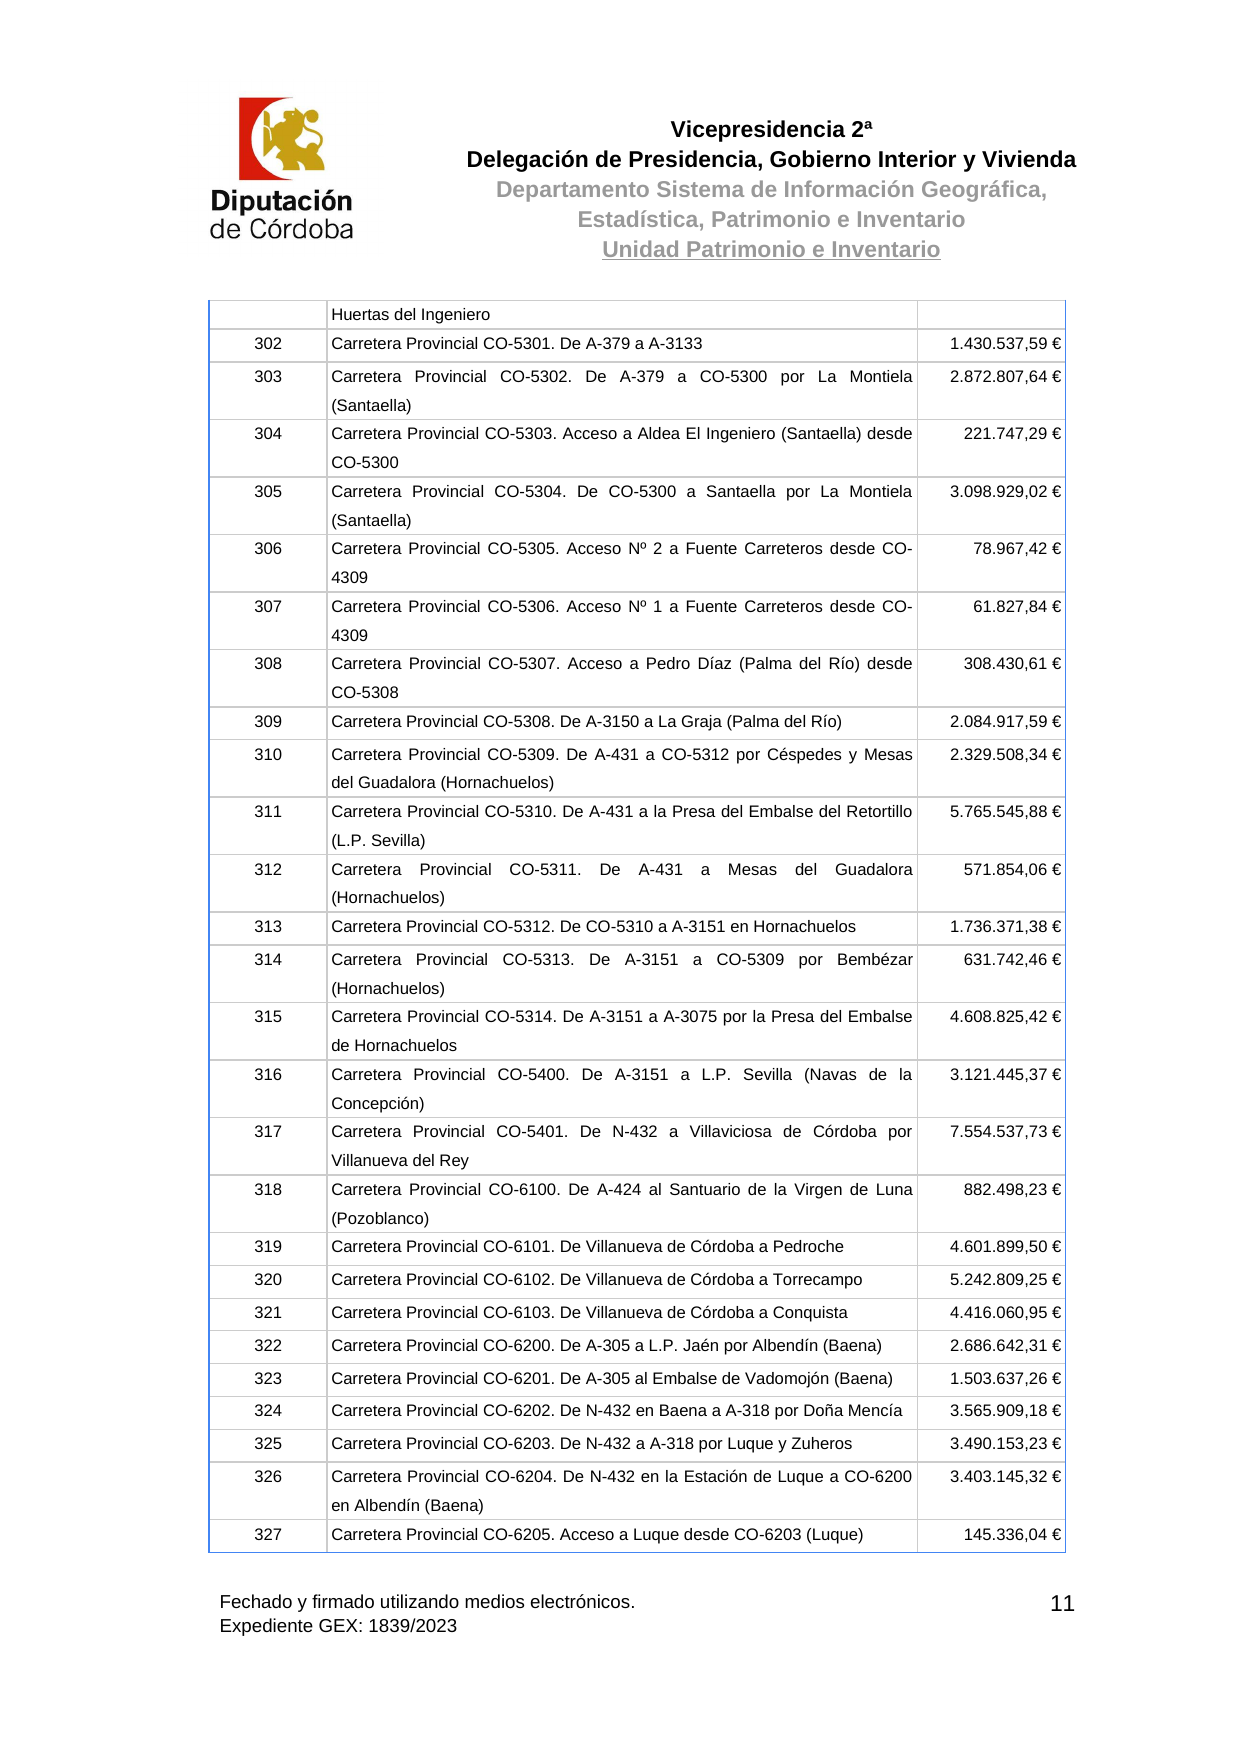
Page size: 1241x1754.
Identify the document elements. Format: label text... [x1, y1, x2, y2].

table_cell Carretera Provincial CO-6203. De N-432 a A-318 por Luque y Zuheros [328, 1430, 917, 1461]
table_cell 61.827,84 € [918, 593, 1065, 649]
table_cell 317 [210, 1118, 326, 1174]
table_cell 321 [210, 1299, 326, 1330]
table_cell 314 [210, 946, 326, 1002]
table_cell 221.747,29 € [918, 420, 1065, 476]
table_cell Carretera Provincial CO-6102. De Villanueva de Córdoba a Torrecampo [328, 1266, 917, 1297]
table_cell Carretera Provincial CO-5303. Acceso a Aldea El Ingeniero (Santaella) desde CO-5300 [328, 420, 917, 476]
table_cell 320 [210, 1266, 326, 1297]
table_cell 2.329.508,34 € [918, 740, 1065, 796]
table_cell 3.098.929,02 € [918, 478, 1065, 534]
table_cell 327 [210, 1520, 326, 1552]
table_cell 145.336,04 € [918, 1520, 1065, 1552]
table_cell [918, 301, 1065, 328]
table_cell 302 [210, 330, 326, 361]
table_cell 322 [210, 1331, 326, 1363]
table_cell 305 [210, 478, 326, 534]
table_cell Carretera Provincial CO-5302. De A-379 a CO-5300 por La Montiela (Santaella) [328, 363, 917, 419]
table_cell 311 [210, 798, 326, 854]
table_cell 5.765.545,88 € [918, 798, 1065, 854]
table_cell 312 [210, 855, 326, 911]
table_cell 308 [210, 650, 326, 706]
table_cell 324 [210, 1397, 326, 1429]
table_cell Carretera Provincial CO-5306. Acceso Nº 1 a Fuente Carreteros desde CO-4309 [328, 593, 917, 649]
table_cell 1.430.537,59 € [918, 330, 1065, 361]
table_cell 307 [210, 593, 326, 649]
table_cell 310 [210, 740, 326, 796]
table_cell Carretera Provincial CO-5307. Acceso a Pedro Díaz (Palma del Río) desde CO-5308 [328, 650, 917, 706]
table_cell 2.872.807,64 € [918, 363, 1065, 419]
table_cell 313 [210, 913, 326, 944]
table_cell 309 [210, 708, 326, 739]
table_cell 319 [210, 1233, 326, 1264]
table_cell 3.565.909,18 € [918, 1397, 1065, 1429]
table_cell Carretera Provincial CO-5305. Acceso Nº 2 a Fuente Carreteros desde CO-4309 [328, 535, 917, 591]
table_cell 7.554.537,73 € [918, 1118, 1065, 1174]
table_cell 3.121.445,37 € [918, 1061, 1065, 1117]
table_cell Carretera Provincial CO-5301. De A-379 a A-3133 [328, 330, 917, 361]
table_cell 1.503.637,26 € [918, 1364, 1065, 1396]
table_cell Huertas del Ingeniero [328, 301, 917, 328]
table_cell 4.416.060,95 € [918, 1299, 1065, 1330]
table_cell 304 [210, 420, 326, 476]
table_cell Carretera Provincial CO-6101. De Villanueva de Córdoba a Pedroche [328, 1233, 917, 1264]
table_cell Carretera Provincial CO-6100. De A-424 al Santuario de la Virgen de Luna (Pozoblanco) [328, 1176, 917, 1232]
table_cell Carretera Provincial CO-5314. De A-3151 a A-3075 por la Presa del Embalse de Hornachuelos [328, 1003, 917, 1059]
table_cell Carretera Provincial CO-5313. De A-3151 a CO-5309 por Bembézar (Hornachuelos) [328, 946, 917, 1002]
table_cell 1.736.371,38 € [918, 913, 1065, 944]
table_cell 2.084.917,59 € [918, 708, 1065, 739]
table_cell 323 [210, 1364, 326, 1396]
table_cell 5.242.809,25 € [918, 1266, 1065, 1297]
table_cell 318 [210, 1176, 326, 1232]
table_cell Carretera Provincial CO-6204. De N-432 en la Estación de Luque a CO-6200 en Albendín (Baena) [328, 1463, 917, 1519]
table_cell Carretera Provincial CO-6201. De A-305 al Embalse de Vadomojón (Baena) [328, 1364, 917, 1396]
table_cell 303 [210, 363, 326, 419]
table_cell [210, 301, 326, 328]
table_cell Carretera Provincial CO-6202. De N-432 en Baena a A-318 por Doña Mencía [328, 1397, 917, 1429]
table_cell 78.967,42 € [918, 535, 1065, 591]
table_cell Carretera Provincial CO-5310. De A-431 a la Presa del Embalse del Retortillo (L.P. Sevilla) [328, 798, 917, 854]
table_cell Carretera Provincial CO-5311. De A-431 a Mesas del Guadalora (Hornachuelos) [328, 855, 917, 911]
table_cell Carretera Provincial CO-6200. De A-305 a L.P. Jaén por Albendín (Baena) [328, 1331, 917, 1363]
table_cell 3.490.153,23 € [918, 1430, 1065, 1461]
table_cell Carretera Provincial CO-5304. De CO-5300 a Santaella por La Montiela (Santaella) [328, 478, 917, 534]
table_cell Carretera Provincial CO-6103. De Villanueva de Córdoba a Conquista [328, 1299, 917, 1330]
table_cell Carretera Provincial CO-5400. De A-3151 a L.P. Sevilla (Navas de la Concepción) [328, 1061, 917, 1117]
table_cell 631.742,46 € [918, 946, 1065, 1002]
table_cell Carretera Provincial CO-5309. De A-431 a CO-5312 por Céspedes y Mesas del Guadalora (Hornachuelos) [328, 740, 917, 796]
table_cell 326 [210, 1463, 326, 1519]
table_cell Carretera Provincial CO-5401. De N-432 a Villaviciosa de Córdoba por Villanueva del Rey [328, 1118, 917, 1174]
table_cell 4.601.899,50 € [918, 1233, 1065, 1264]
table_cell 2.686.642,31 € [918, 1331, 1065, 1363]
table_cell 315 [210, 1003, 326, 1059]
picture [177, 79, 385, 257]
table_cell 571.854,06 € [918, 855, 1065, 911]
table_cell 308.430,61 € [918, 650, 1065, 706]
table_cell 3.403.145,32 € [918, 1463, 1065, 1519]
table_cell Carretera Provincial CO-5312. De CO-5310 a A-3151 en Hornachuelos [328, 913, 917, 944]
table_cell 4.608.825,42 € [918, 1003, 1065, 1059]
table_cell Carretera Provincial CO-6205. Acceso a Luque desde CO-6203 (Luque) [328, 1520, 917, 1552]
table_cell 325 [210, 1430, 326, 1461]
table_cell 882.498,23 € [918, 1176, 1065, 1232]
table_cell Carretera Provincial CO-5308. De A-3150 a La Graja (Palma del Río) [328, 708, 917, 739]
table_cell 306 [210, 535, 326, 591]
table_cell 316 [210, 1061, 326, 1117]
